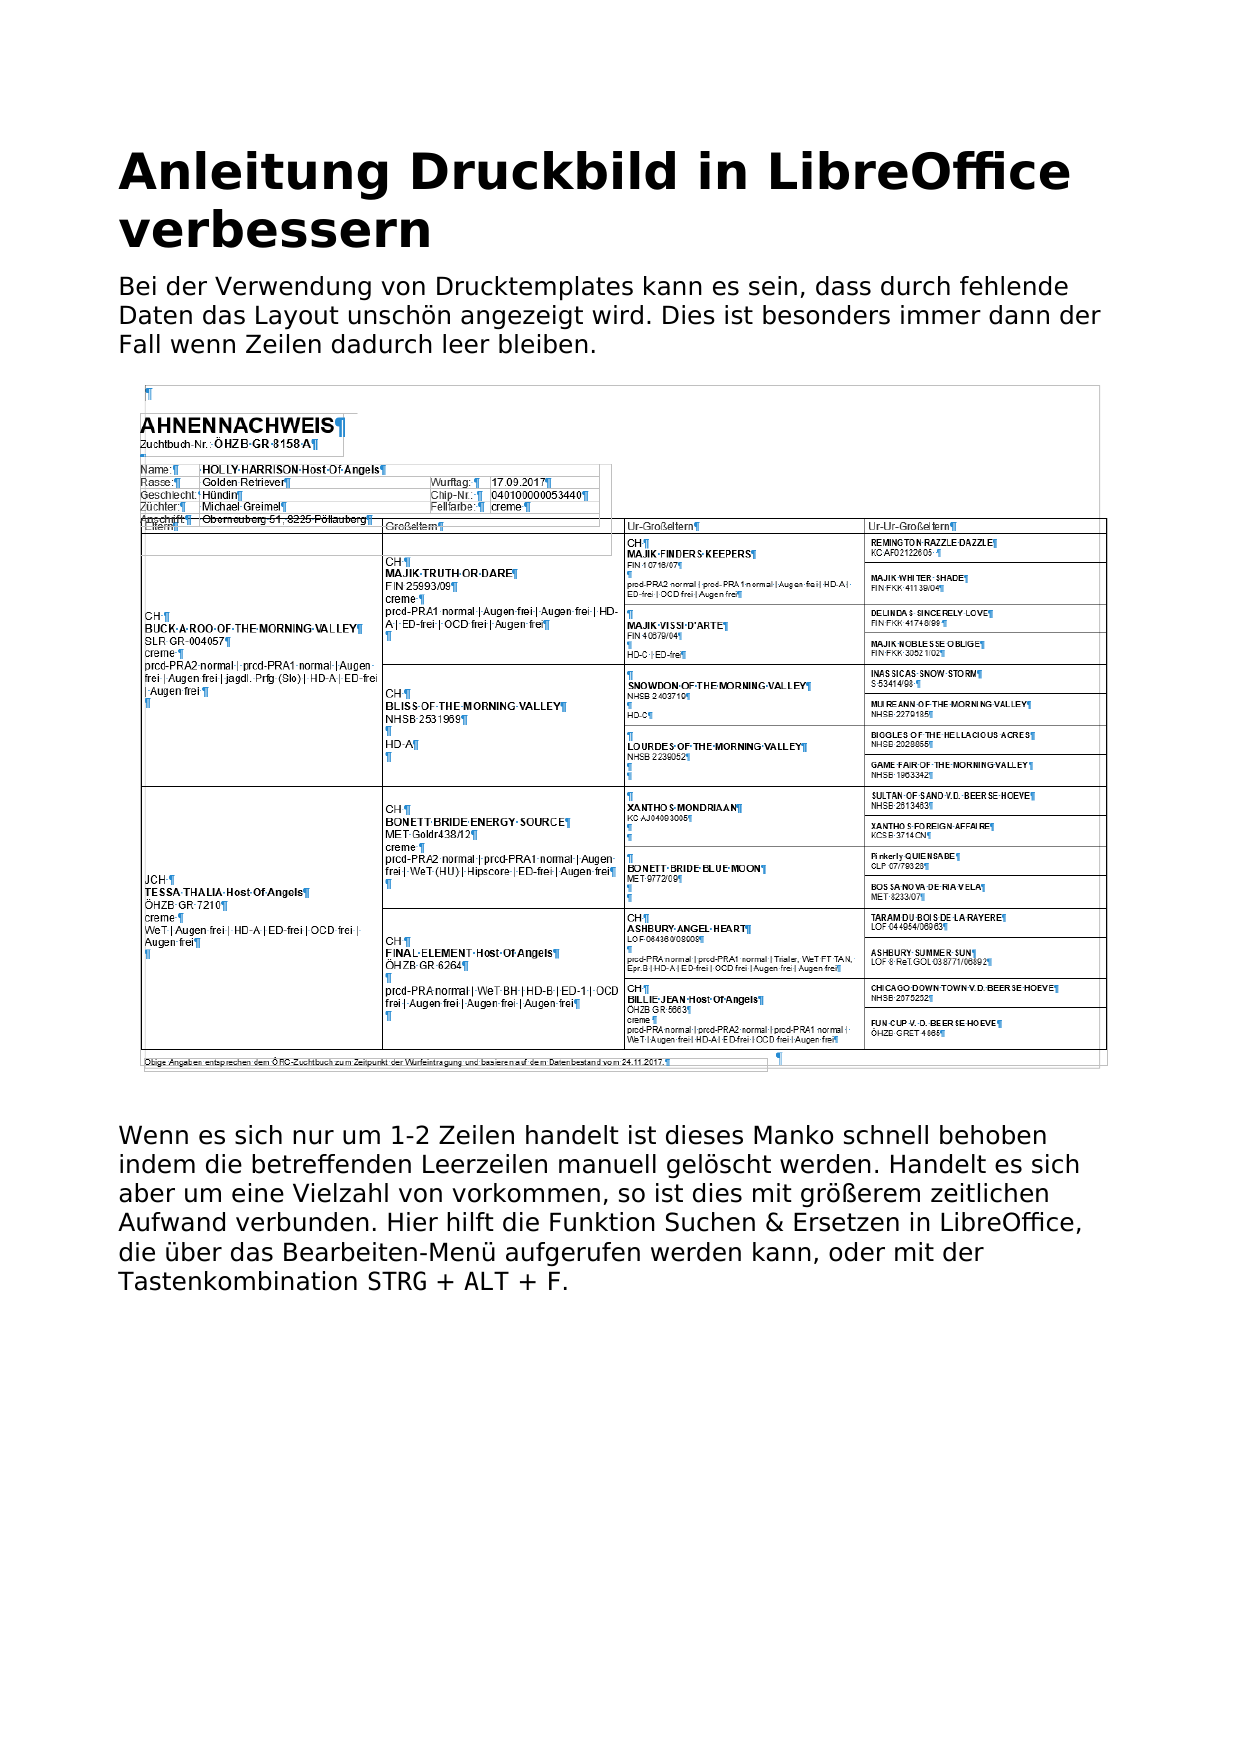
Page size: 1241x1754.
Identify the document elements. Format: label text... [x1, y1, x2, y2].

picture [118, 372, 1123, 1080]
text Bei der Verwendung von Drucktemplates kann es sein, dass durch fehlende Daten das Layout unschön angezeigt wird. Dies ist besonders immer dann der Fall wenn Zeilen dadurch leer bleiben. [118, 272, 1122, 359]
text Wenn es sich nur um 1-2 Zeilen handelt ist dieses Manko schnell behoben indem die betreffenden Leerzeilen manuell gelöscht werden. Handelt es sich aber um eine Vielzahl von vorkommen, so ist dies mit größerem zeitlichen Aufwand verbunden. Hier hilft die Funktion Suchen & Ersetzen in LibreOffice, die über das Bearbeiten-Menü aufgerufen werden kann, oder mit der Tastenkombination STRG + ALT + F. [118, 1121, 1122, 1296]
subtitle Anleitung Druckbild in LibreOffice verbessern [118, 143, 1122, 259]
